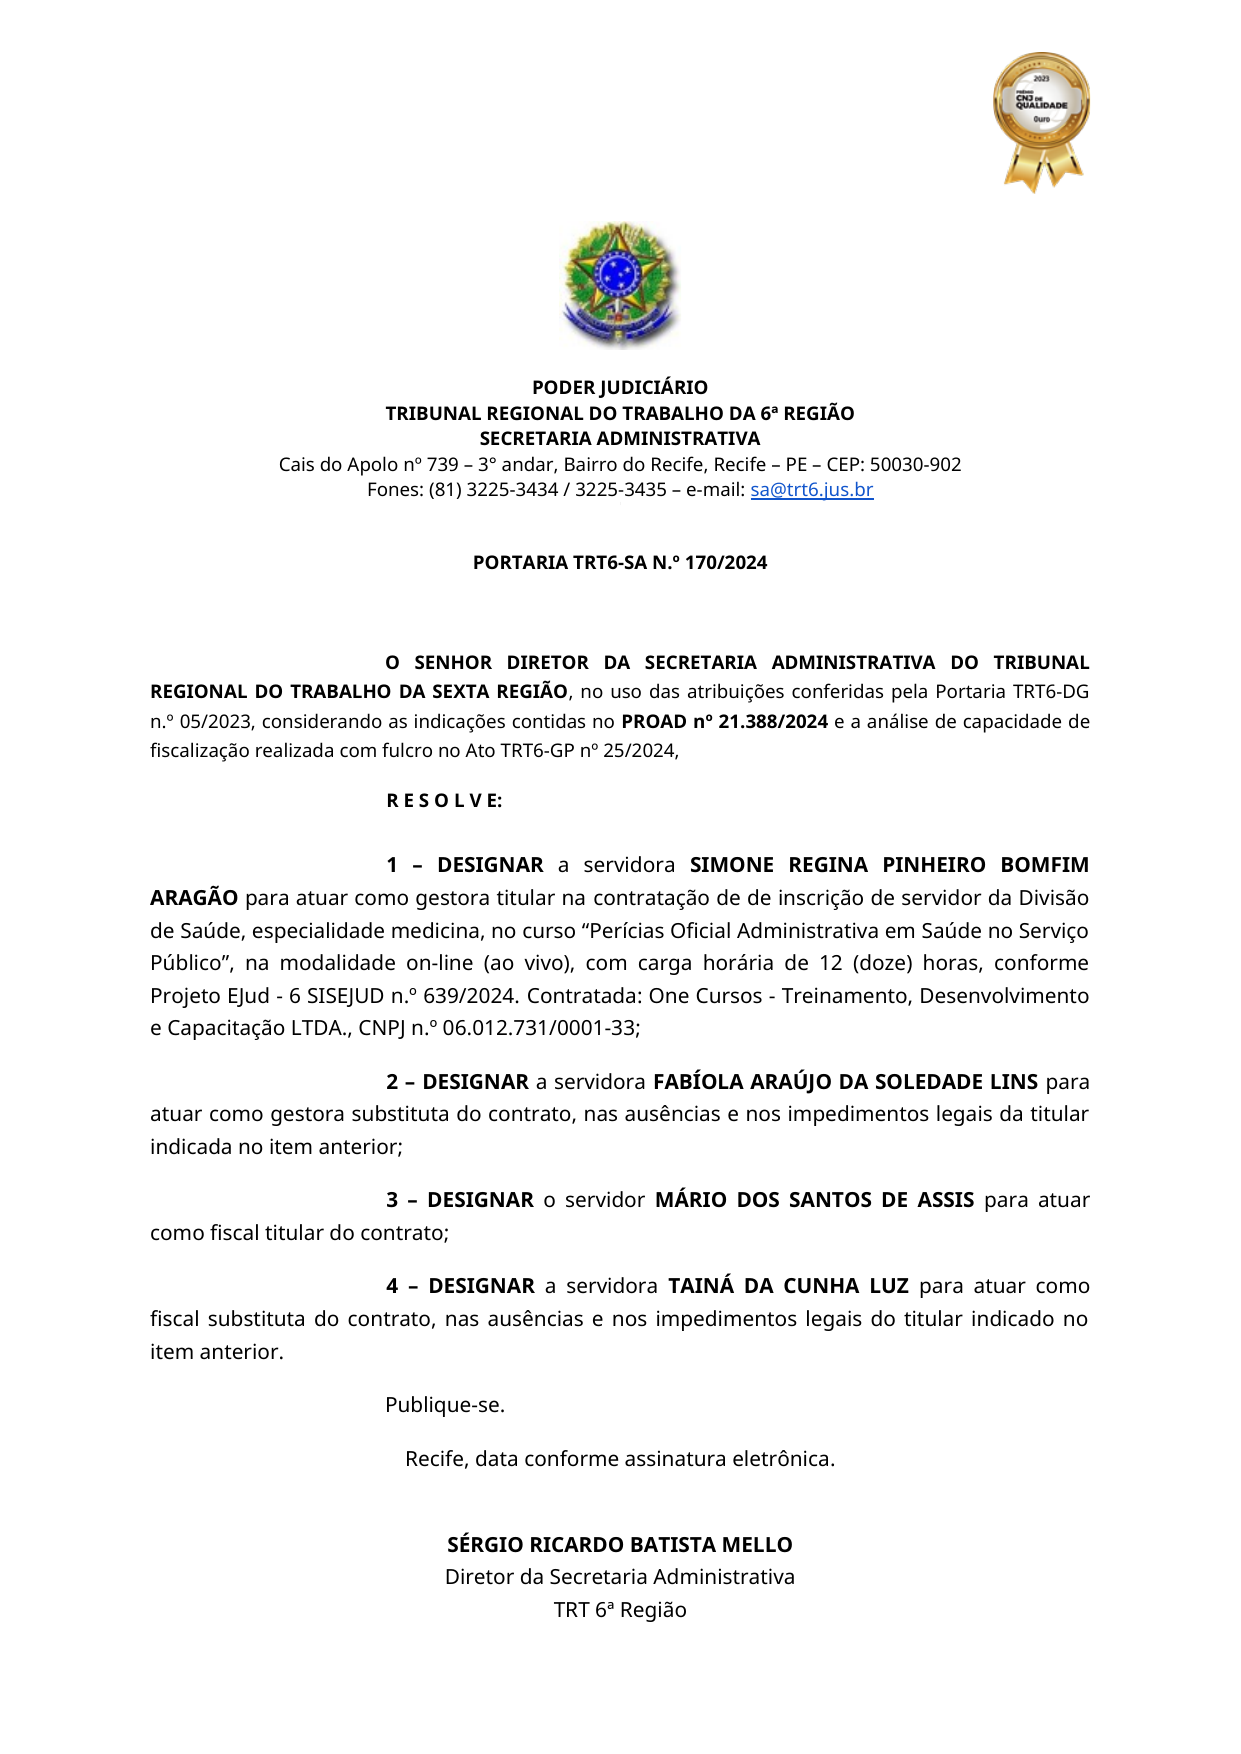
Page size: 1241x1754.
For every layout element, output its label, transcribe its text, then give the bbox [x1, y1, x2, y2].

text SÉRGIO RICARDO BATISTA MELLO [150, 1530, 1090, 1558]
text TRT 6ª Região [150, 1595, 1090, 1623]
text 3 – DESIGNAR o servidor MÁRIO DOS SANTOS DE ASSIS para atuar como fiscal titular do contrato; [150, 1186, 1090, 1247]
text PORTARIA TRT6-SA N.º 170/2024 [150, 549, 1090, 575]
text R E S O L V E: [386, 787, 1090, 813]
text Recife, data conforme assinatura eletrônica. [150, 1444, 1090, 1472]
text 4 – DESIGNAR a servidora TAINÁ DA CUNHA LUZ para atuar como fiscal substituta do contrato, nas ausências e nos impedimentos legais do titular indicado no item anterior. [150, 1272, 1090, 1365]
text O SENHOR DIRETOR DA SECRETARIA ADMINISTRATIVA DO TRIBUNAL REGIONAL DO TRABALHO DA SEXTA REGIÃO, no uso das atribuições conferidas pela Portaria TRT6-DG n.º 05/2023, considerando as indicações contidas no PROAD nº 21.388/2024 e a análise de capacidade de fiscalização realizada com fulcro no Ato TRT6-GP nº 25/2024, [150, 649, 1090, 763]
picture [559, 221, 682, 350]
text 1 – DESIGNAR a servidora SIMONE REGINA PINHEIRO BOMFIM ARAGÃO para atuar como gestora titular na contratação de de inscrição de servidor da Divisão de Saúde, especialidade medicina, no curso “Perícias Oficial Administrativa em Saúde no Serviço Público”, na modalidade on-line (ao vivo), com carga horária de 12 (doze) horas, conforme Projeto EJud - 6 SISEJUD n.º 639/2024. Contratada: One Cursos - Treinamento, Desenvolvimento e Capacitação LTDA., CNPJ n.º 06.012.731/0001-33; [150, 851, 1090, 1042]
text Diretor da Secretaria Administrativa [150, 1562, 1090, 1591]
picture [993, 52, 1091, 194]
text Publique-se. [150, 1390, 1090, 1419]
text 2 – DESIGNAR a servidora FABÍOLA ARAÚJO DA SOLEDADE LINS para atuar como gestora substituta do contrato, nas ausências e nos impedimentos legais da titular indicada no item anterior; [150, 1067, 1090, 1161]
